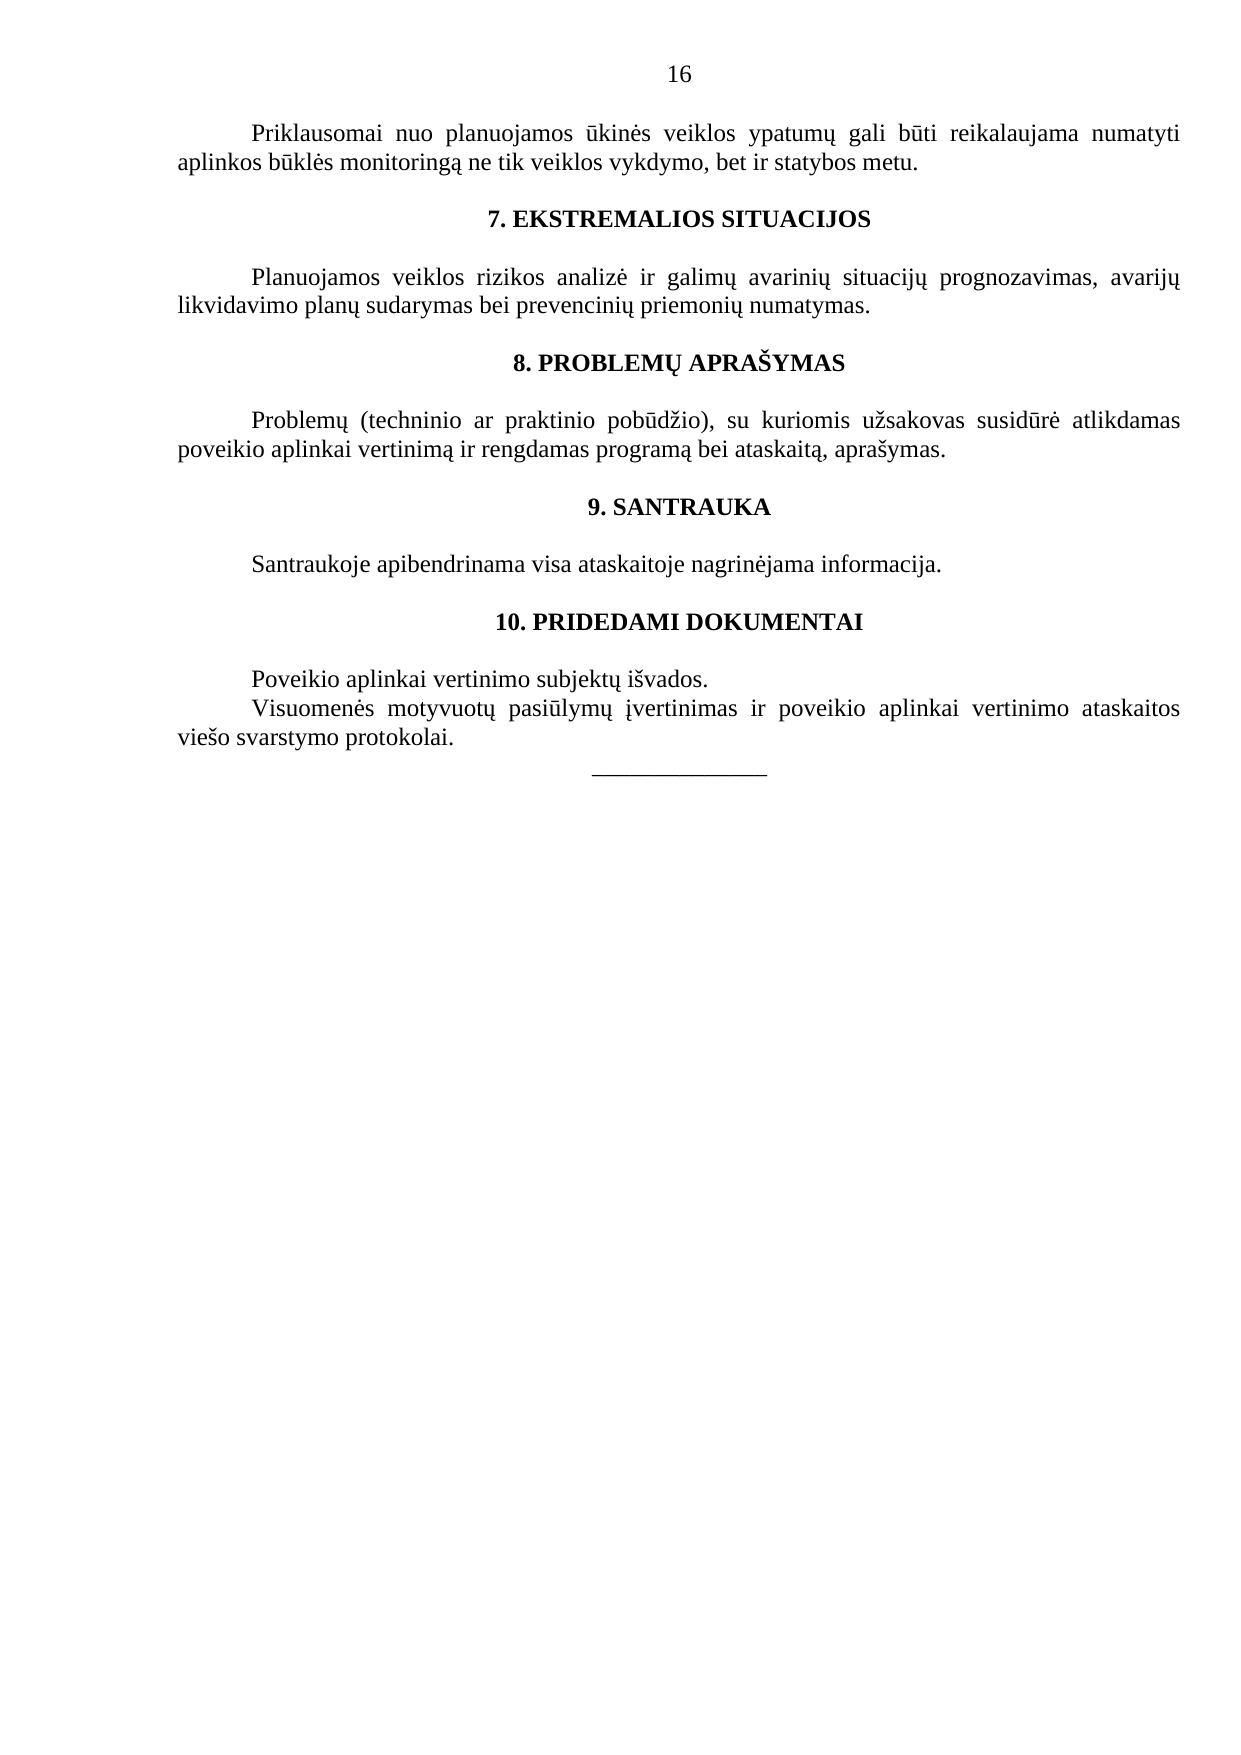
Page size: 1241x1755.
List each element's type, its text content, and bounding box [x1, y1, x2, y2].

text Problemų (techninio ar praktinio pobūdžio), su kuriomis užsakovas susidūrė atlikdamas poveikio aplinkai vertinimą ir rengdamas programą bei ataskaitą, aprašymas. [177, 406, 1181, 463]
text Planuojamos veiklos rizikos analizė ir galimų avarinių situacijų prognozavimas, avarijų likvidavimo planų sudarymas bei prevencinių priemonių numatymas. [177, 262, 1181, 319]
text Priklausomai nuo planuojamos ūkinės veiklos ypatumų gali būti reikalaujama numatyti aplinkos būklės monitoringą ne tik veiklos vykdymo, bet ir statybos metu. [177, 118, 1181, 176]
text 7. EKSTREMALIOS SITUACIJOS [177, 204, 1181, 233]
text 9. SANTRAUKA [177, 492, 1181, 521]
text Santraukoje apibendrinama visa ataskaitoje nagrinėjama informacija. [177, 549, 1181, 578]
text Poveikio aplinkai vertinimo subjektų išvados. [177, 664, 1181, 693]
text Visuomenės motyvuotų pasiūlymų įvertinimas ir poveikio aplinkai vertinimo ataskaitos viešo svarstymo protokolai. [177, 693, 1181, 751]
text 10. PRIDEDAMI DOKUMENTAI [177, 607, 1181, 636]
text ______________ [177, 751, 1181, 779]
text 8. PROBLEMŲ APRAŠYMAS [177, 348, 1181, 377]
